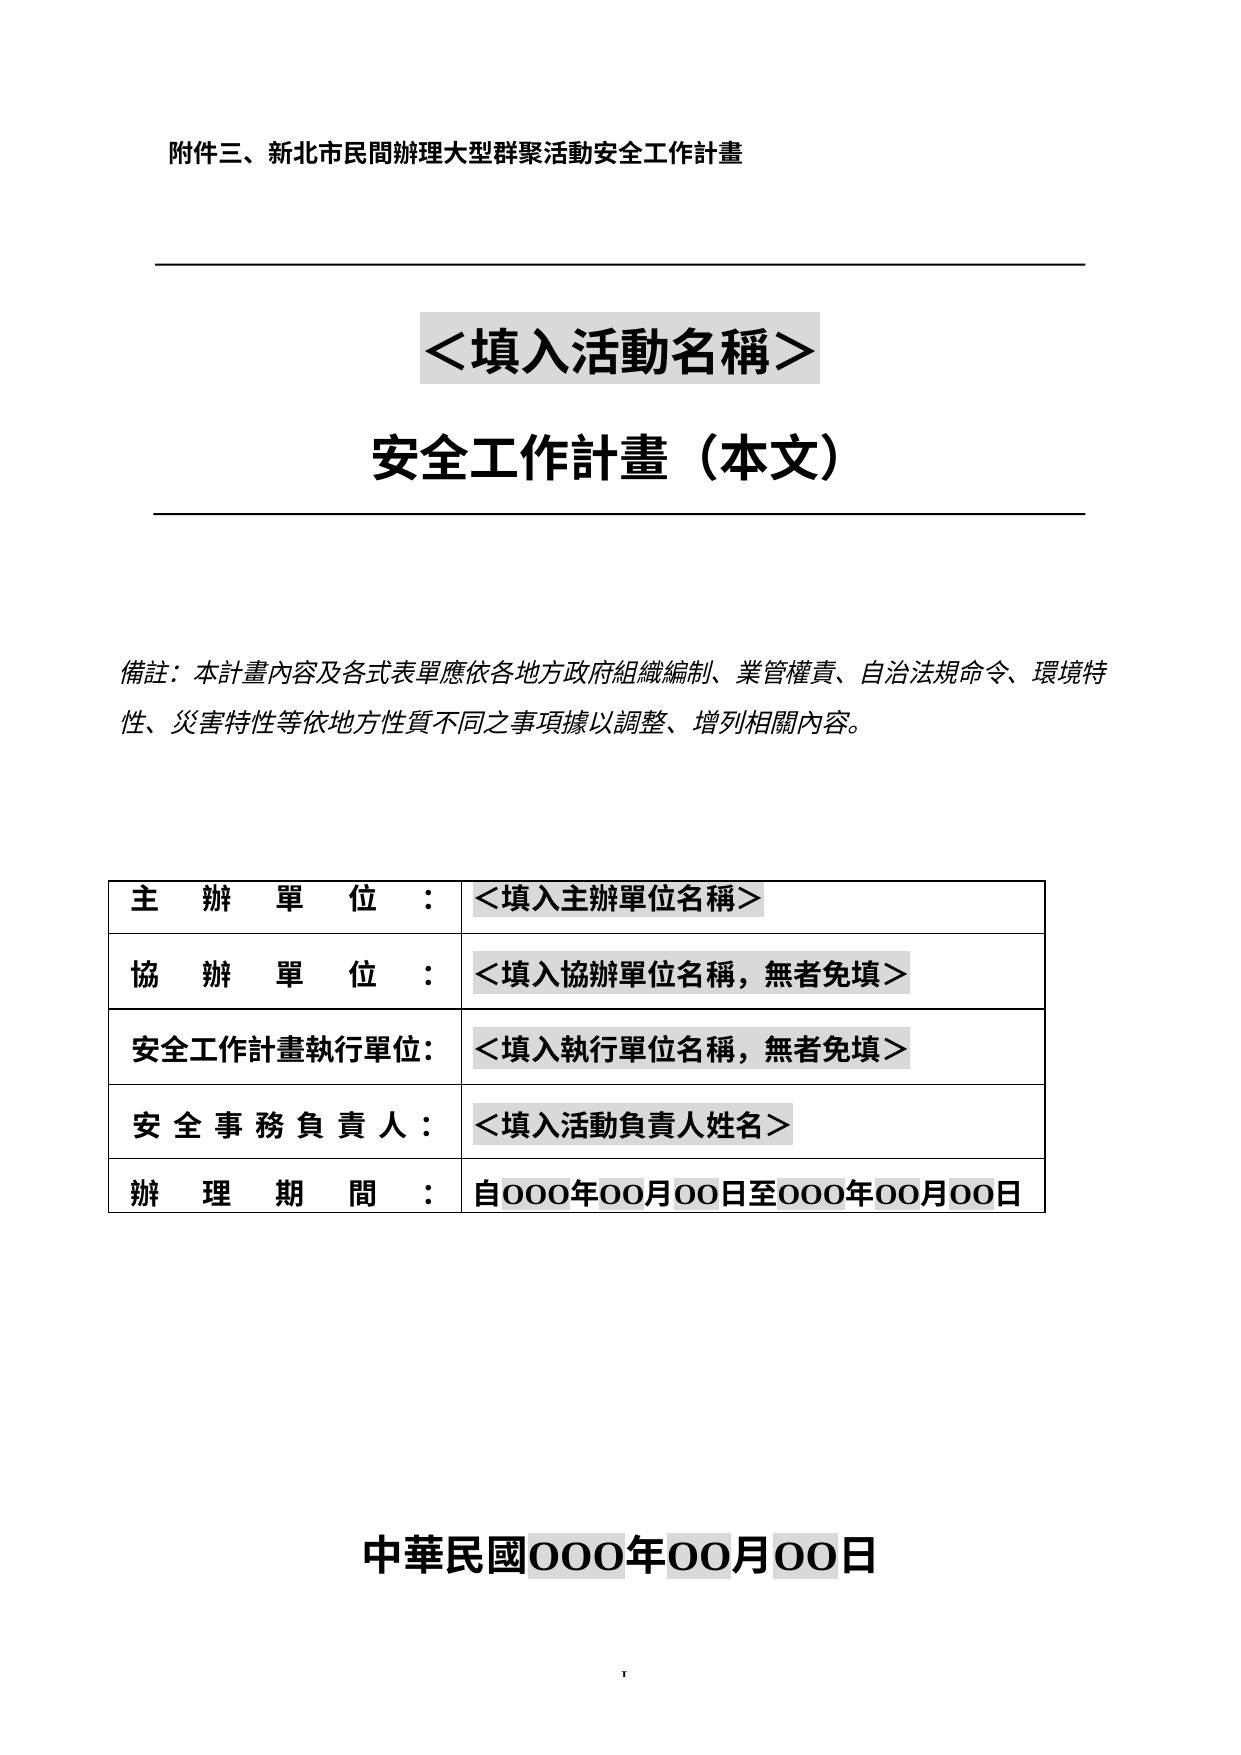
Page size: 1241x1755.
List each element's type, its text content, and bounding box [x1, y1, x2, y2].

title ＜填入活動名稱＞ 安全工作計畫（本文） [370, 312, 871, 491]
table_cell ＜填入活動負責人姓名＞ [462, 1085, 1044, 1157]
table_cell 安 全 事 務 負 責 人 ： [109, 1085, 461, 1157]
text 備註：本計畫內容及各式表單應依各地方政府組織編制、業管權責、自治法規命令、環境特性、災害特性等依地方性質不同之事項據以調整、增列相關內容。 [118, 652, 1122, 740]
table_cell 協 辦 單 位 ： [109, 934, 461, 1008]
table_cell 自OOO年OO月OO日至OOO年OO月OO日 [462, 1159, 1044, 1211]
table_cell ＜填入執行單位名稱，無者免填＞ [462, 1010, 1044, 1083]
subtitle 附件三、新北市民間辦理大型群聚活動安全工作計畫 [168, 133, 1151, 169]
text 中華民國OOO年OO月OO日 [202, 1522, 1038, 1582]
table_cell 辦 理 期 間 ： [109, 1159, 461, 1211]
table_cell 安全工作計畫執行單位： [109, 1010, 461, 1083]
table_header 主 辦 單 位 ： [109, 882, 461, 932]
table_cell ＜填入協辦單位名稱，無者免填＞ [462, 934, 1044, 1008]
table_header ＜填入主辦單位名稱＞ [462, 882, 1044, 932]
